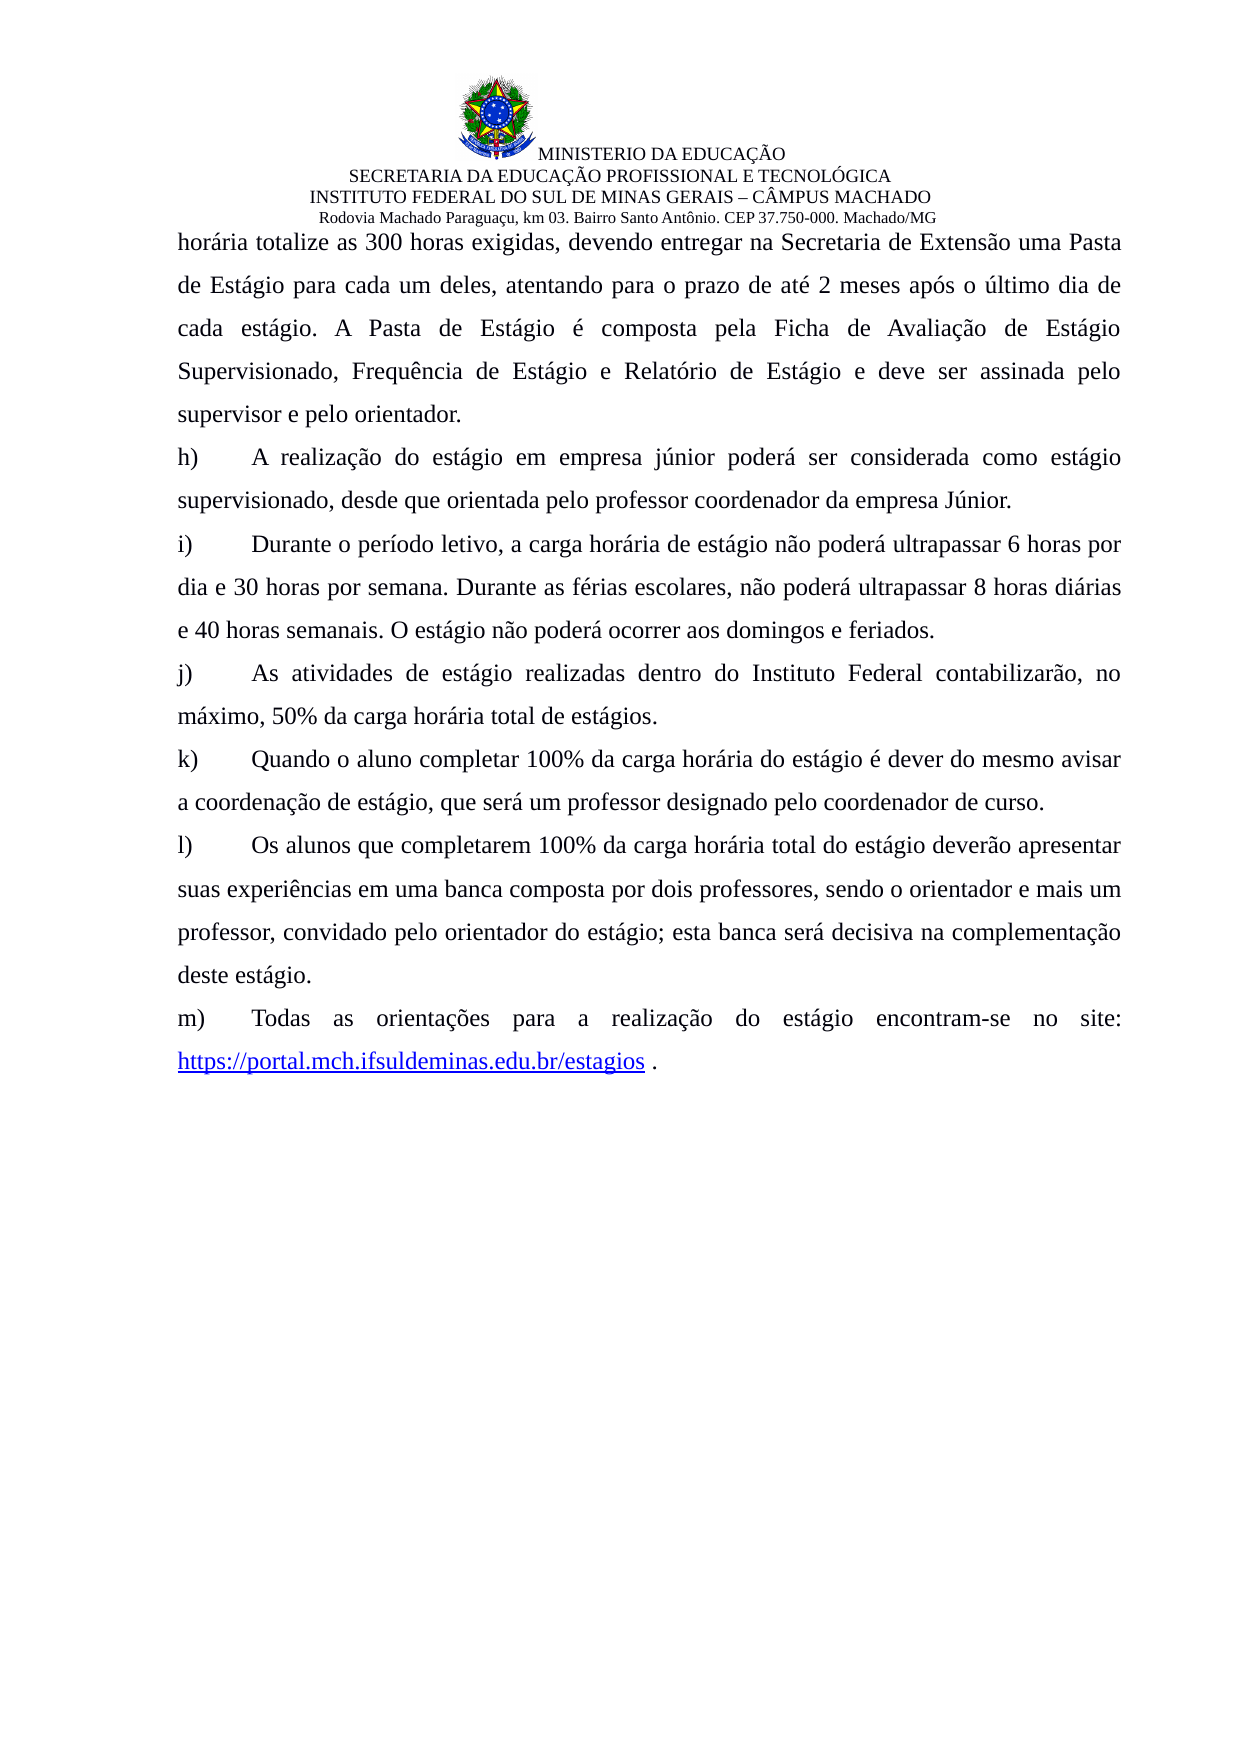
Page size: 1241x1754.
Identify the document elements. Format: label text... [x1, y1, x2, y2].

list Quando o aluno completar 100% da carga horária do estágio é dever do mesmo avisar a coordenação de estágio, que será um professor designado pelo coordenador de curso. [177, 744, 1122, 816]
list Durante o período letivo, a carga horária de estágio não poderá ultrapassar 6 horas por dia e 30 horas por semana. Durante as férias escolares, não poderá ultrapassar 8 horas diárias e 40 horas semanais. O estágio não poderá ocorrer aos domingos e feriados. [177, 529, 1122, 644]
list As atividades de estágio realizadas dentro do Instituto Federal contabilizarão, no máximo, 50% da carga horária total de estágios. [177, 658, 1122, 730]
picture [454, 73, 538, 161]
list Os alunos que completarem 100% da carga horária total do estágio deverão apresentar suas experiências em uma banca composta por dois professores, sendo o orientador e mais um professor, convidado pelo orientador do estágio; esta banca será decisiva na complementação deste estágio. [177, 831, 1122, 989]
list A realização do estágio em empresa júnior poderá ser considerada como estágio supervisionado, desde que orientada pelo professor coordenador da empresa Júnior. [177, 442, 1122, 514]
list horária totalize as 300 horas exigidas, devendo entregar na Secretaria de Extensão uma Pasta de Estágio para cada um deles, atentando para o prazo de até 2 meses após o último dia de cada estágio. A Pasta de Estágio é composta pela Ficha de Avaliação de Estágio Supervisionado, Frequência de Estágio e Relatório de Estágio e deve ser assinada pelo supervisor e pelo orientador. [177, 227, 1122, 428]
list Todas as orientações para a realização do estágio encontram-se no site: https://portal.mch.ifsuldeminas.edu.br/estagios . [177, 1003, 1122, 1075]
